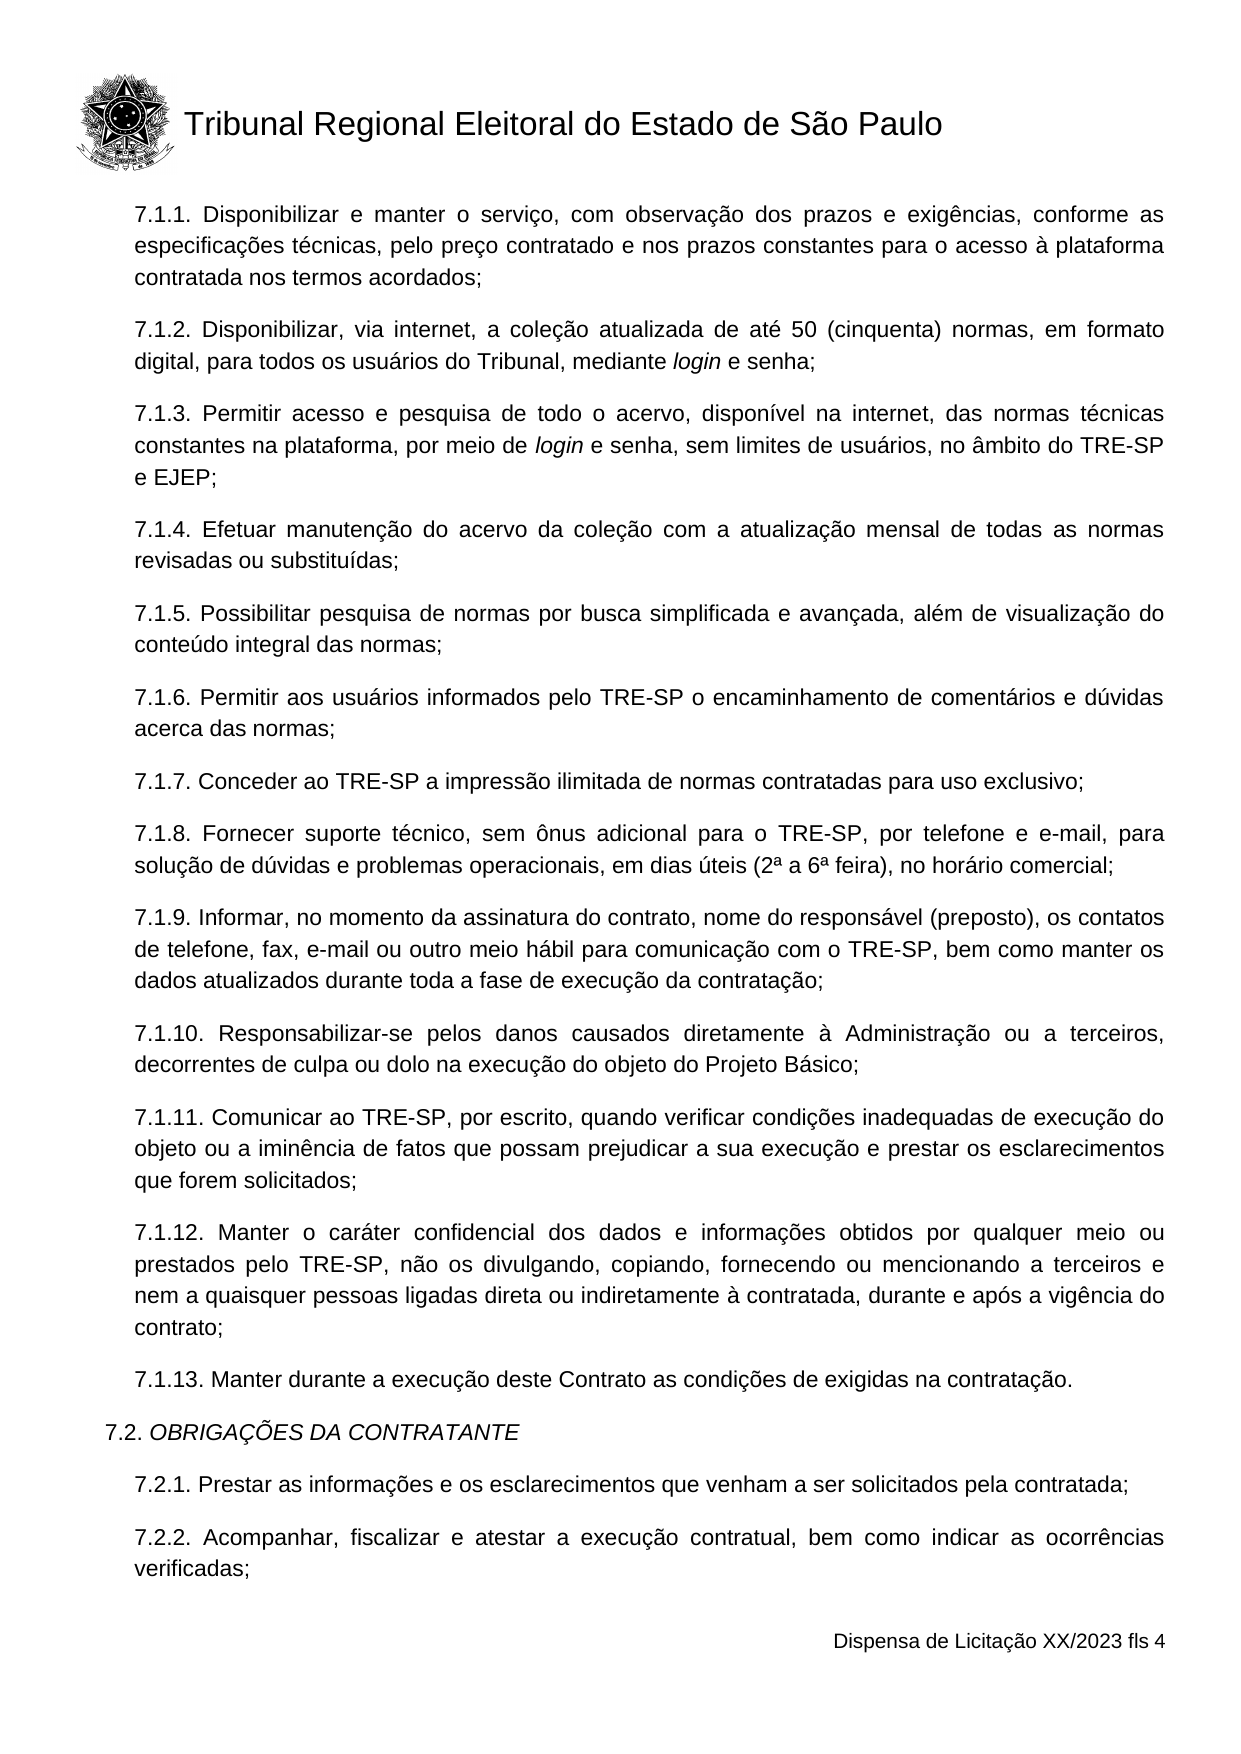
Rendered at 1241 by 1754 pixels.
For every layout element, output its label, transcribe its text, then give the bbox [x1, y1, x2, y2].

text 7.1.2. Disponibilizar, via internet, a coleção atualizada de até 50 (cinquenta) normas, em formato digital, para todos os usuários do Tribunal, mediante login e senha; [134, 316, 1165, 374]
text 7.1.11. Comunicar ao TRE-SP, por escrito, quando verificar condições inadequadas de execução do objeto ou a iminência de fatos que possam prejudicar a sua execução e prestar os esclarecimentos que forem solicitados; [134, 1104, 1165, 1193]
text 7.1.8. Fornecer suporte técnico, sem ônus adicional para o TRE-SP, por telefone e e-mail, para solução de dúvidas e problemas operacionais, em dias úteis (2ª a 6ª feira), no horário comercial; [134, 820, 1165, 878]
text 7.2.2. Acompanhar, fiscalizar e atestar a execução contratual, bem como indicar as ocorrências verificadas; [134, 1523, 1165, 1581]
text 7.1.3. Permitir acesso e pesquisa de todo o acervo, disponível na internet, das normas técnicas constantes na plataforma, por meio de login e senha, sem limites de usuários, no âmbito do TRE-SP e EJEP; [134, 400, 1165, 490]
text 7.2. OBRIGAÇÕES DA CONTRATANTE [104, 1419, 1165, 1445]
text 7.1.4. Efetuar manutenção do acervo da coleção com a atualização mensal de todas as normas revisadas ou substituídas; [134, 516, 1165, 574]
text 7.1.9. Informar, no momento da assinatura do contrato, nome do responsável (preposto), os contatos de telefone, fax, e-mail ou outro meio hábil para comunicação com o TRE-SP, bem como manter os dados atualizados durante toda a fase de execução da contratação; [134, 904, 1165, 994]
text 7.1.13. Manter durante a execução deste Contrato as condições de exigidas na contratação. [134, 1366, 1165, 1393]
text 7.1.5. Possibilitar pesquisa de normas por busca simplificada e avançada, além de visualização do conteúdo integral das normas; [134, 600, 1165, 658]
text 7.2.1. Prestar as informações e os esclarecimentos que venham a ser solicitados pela contratada; [134, 1471, 1165, 1497]
text 7.1.6. Permitir aos usuários informados pelo TRE-SP o encaminhamento de comentários e dúvidas acerca das normas; [134, 684, 1165, 742]
text 7.1.7. Conceder ao TRE-SP a impressão ilimitada de normas contratadas para uso exclusivo; [134, 768, 1165, 794]
text 7.1.12. Manter o caráter confidencial dos dados e informações obtidos por qualquer meio ou prestados pelo TRE-SP, não os divulgando, copiando, fornecendo ou mencionando a terceiros e nem a quaisquer pessoas ligadas direta ou indiretamente à contratada, durante e após a vigência do contrato; [134, 1219, 1165, 1340]
text 7.1.10. Responsabilizar-se pelos danos causados diretamente à Administração ou a terceiros, decorrentes de culpa ou dolo na execução do objeto do Projeto Básico; [134, 1020, 1165, 1078]
text 7.1.1. Disponibilizar e manter o serviço, com observação dos prazos e exigências, conforme as especificações técnicas, pelo preço contratado e nos prazos constantes para o acesso à plataforma contratada nos termos acordados; [134, 201, 1165, 290]
